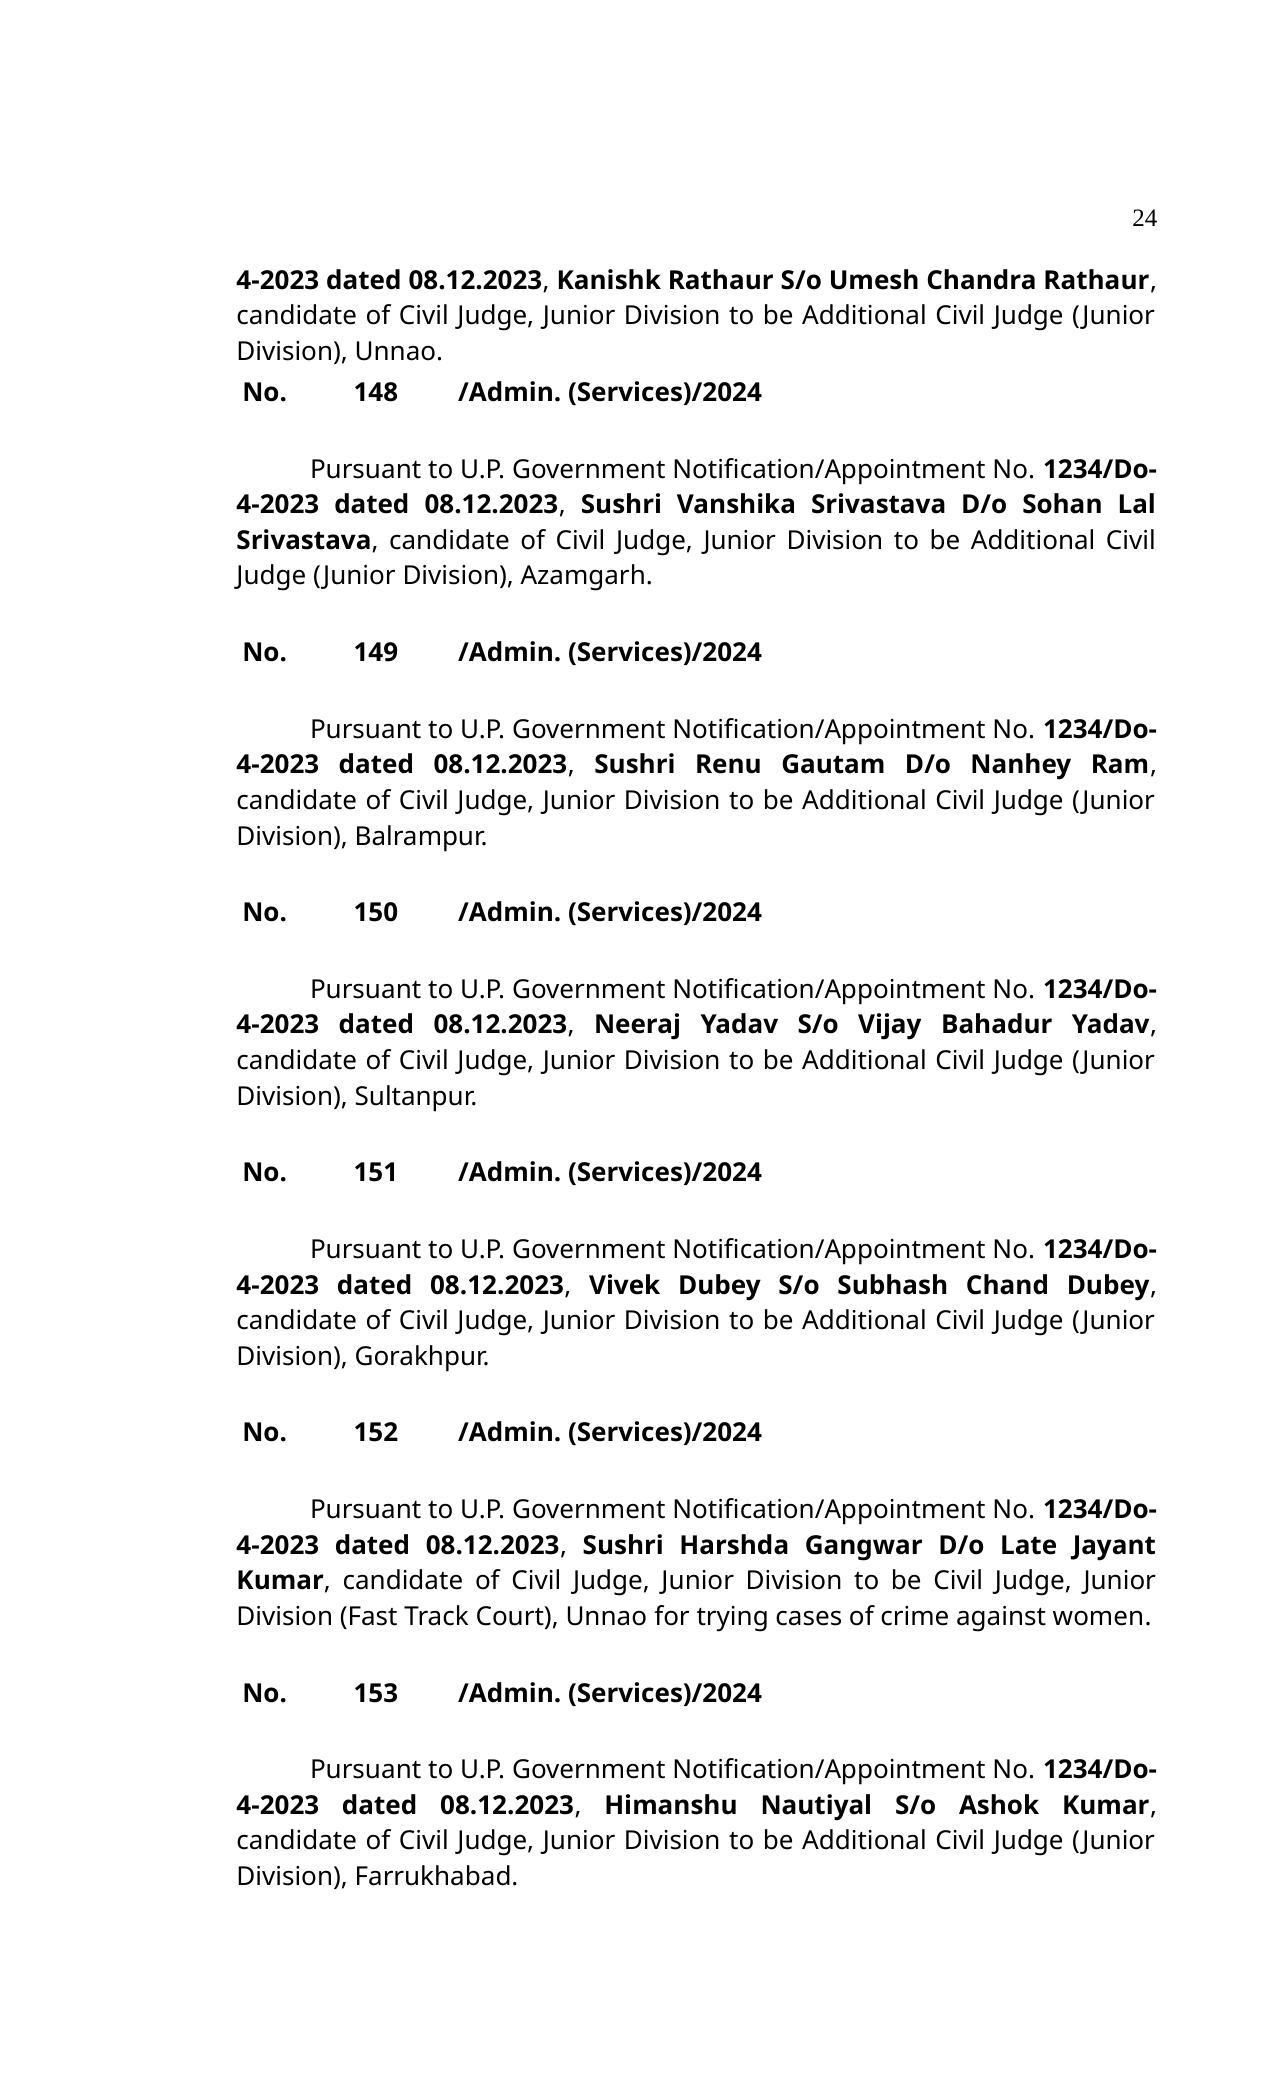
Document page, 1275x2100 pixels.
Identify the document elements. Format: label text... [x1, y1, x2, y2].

text 4-2023 dated 08.12.2023, Kanishk Rathaur S/o Umesh Chandra Rathaur, candidate of Civil Judge, Junior Division to be Additional Civil Judge (Junior Division), Unnao. [236, 261, 1157, 368]
table_header [310, 368, 452, 415]
text Pursuant to U.P. Government Notification/Appointment No. 1234/Do-4-2023 dated 08.12.2023, Sushri Harshda Gangwar D/o Late Jayant Kumar, candidate of Civil Judge, Junior Division to be Civil Judge, Junior Division (Fast Track Court), Unnao for trying cases of crime against women. [236, 1491, 1157, 1633]
table_header No. [236, 1408, 310, 1455]
table_header [310, 628, 452, 675]
text Pursuant to U.P. Government Notification/Appointment No. 1234/Do-4-2023 dated 08.12.2023, Himanshu Nautiyal S/o Ashok Kumar, candidate of Civil Judge, Junior Division to be Additional Civil Judge (Junior Division), Farrukhabad. [236, 1751, 1157, 1893]
table_header /Admin. (Services)/2024 [452, 888, 811, 935]
table_header No. [236, 888, 310, 935]
table_header /Admin. (Services)/2024 [452, 628, 811, 675]
text Pursuant to U.P. Government Notification/Appointment No. 1234/Do-4-2023 dated 08.12.2023, Sushri Vanshika Srivastava D/o Sohan Lal Srivastava, candidate of Civil Judge, Junior Division to be Additional Civil Judge (Junior Division), Azamgarh. [236, 450, 1157, 592]
table_header /Admin. (Services)/2024 [452, 368, 811, 415]
text Pursuant to U.P. Government Notification/Appointment No. 1234/Do-4-2023 dated 08.12.2023, Vivek Dubey S/o Subhash Chand Dubey, candidate of Civil Judge, Junior Division to be Additional Civil Judge (Junior Division), Gorakhpur. [236, 1231, 1157, 1373]
table_header [310, 1408, 452, 1455]
table_header No. [236, 1148, 310, 1195]
table_header [310, 1669, 452, 1715]
table_header [310, 888, 452, 935]
table_header /Admin. (Services)/2024 [452, 1408, 811, 1455]
table_header /Admin. (Services)/2024 [452, 1148, 811, 1195]
table_header No. [236, 628, 310, 675]
text Pursuant to U.P. Government Notification/Appointment No. 1234/Do-4-2023 dated 08.12.2023, Sushri Renu Gautam D/o Nanhey Ram, candidate of Civil Judge, Junior Division to be Additional Civil Judge (Junior Division), Balrampur. [236, 711, 1157, 853]
text Pursuant to U.P. Government Notification/Appointment No. 1234/Do-4-2023 dated 08.12.2023, Neeraj Yadav S/o Vijay Bahadur Yadav, candidate of Civil Judge, Junior Division to be Additional Civil Judge (Junior Division), Sultanpur. [236, 971, 1157, 1113]
table_header [310, 1148, 452, 1195]
table_header /Admin. (Services)/2024 [452, 1669, 811, 1715]
table_header No. [236, 368, 310, 415]
table_header No. [236, 1669, 310, 1715]
